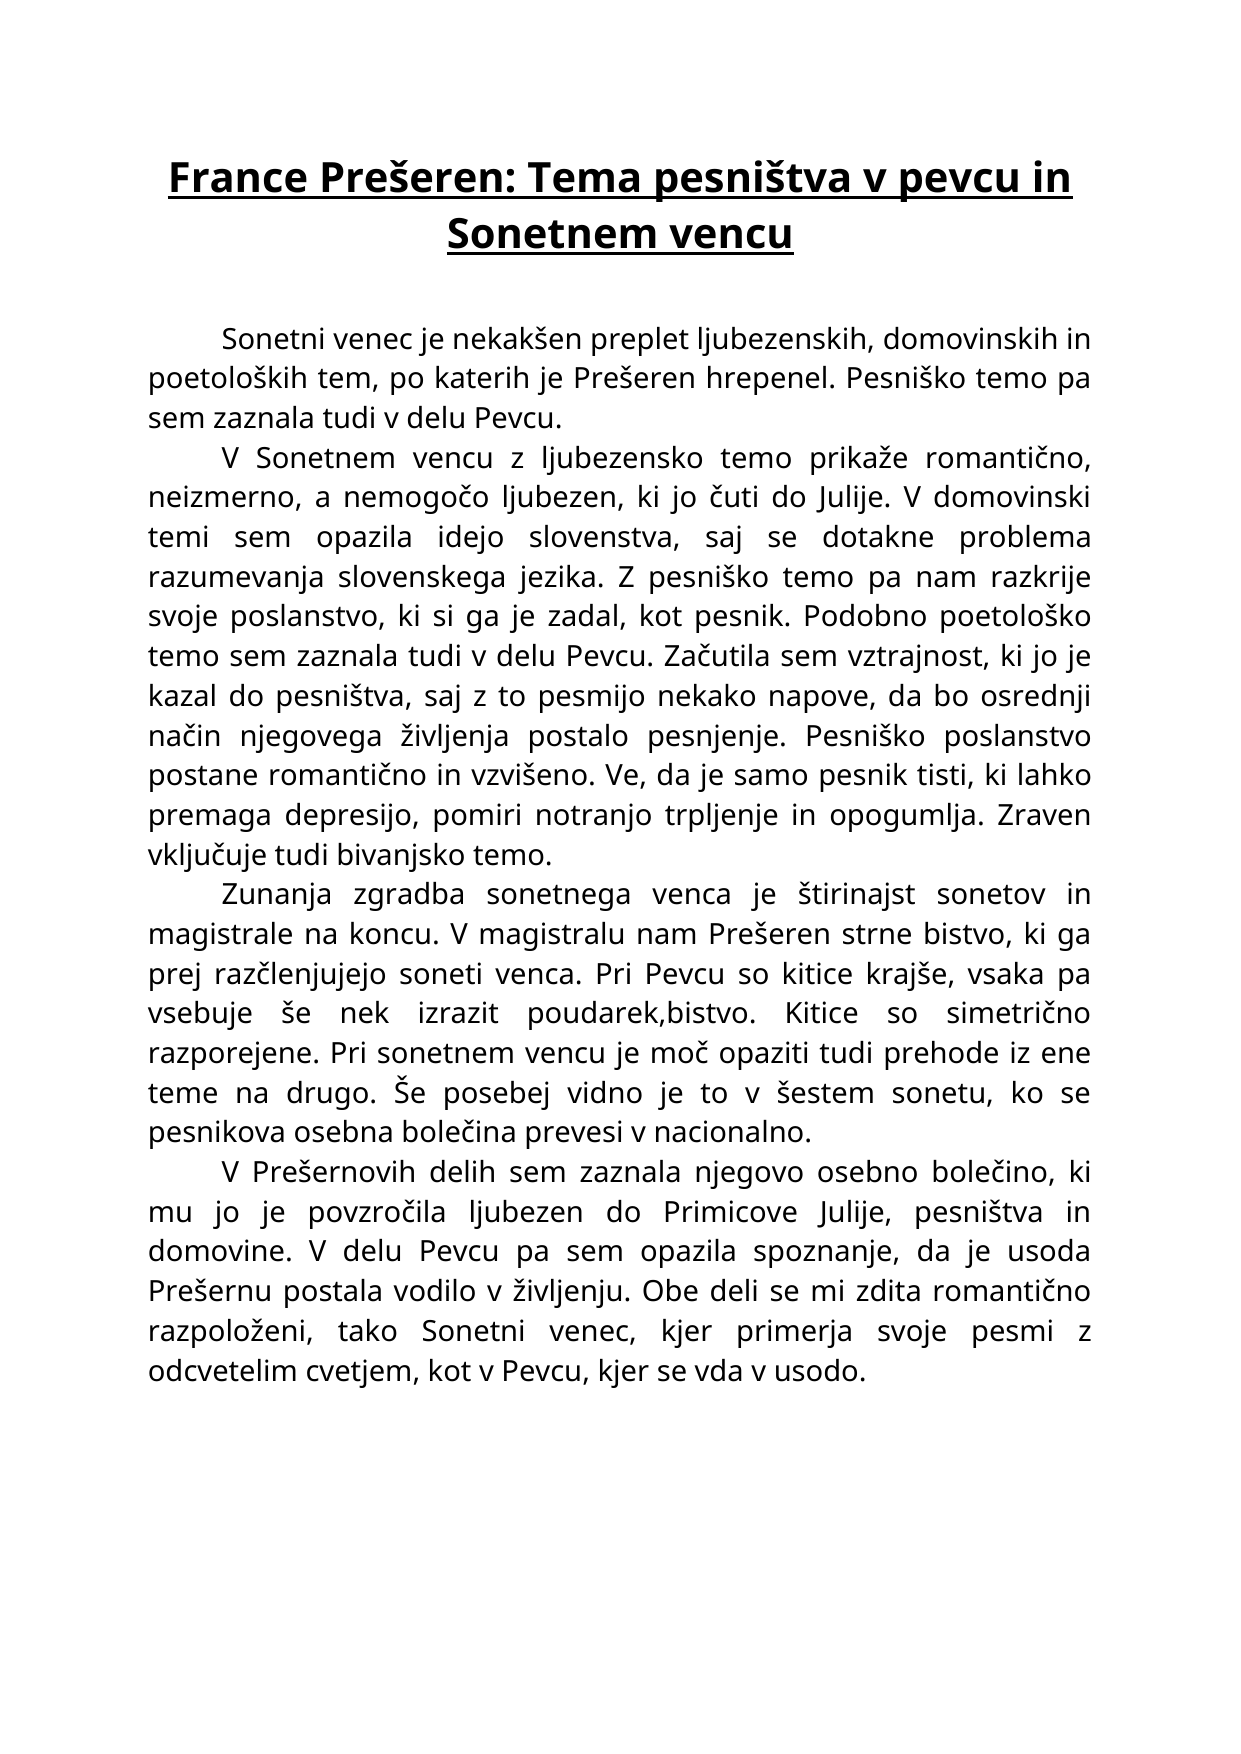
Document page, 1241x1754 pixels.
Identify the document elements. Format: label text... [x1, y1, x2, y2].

text Zunanja zgradba sonetnega venca je štirinajst sonetov in magistrale na koncu. V magistralu nam Prešeren strne bistvo, ki ga prej razčlenjujejo soneti venca. Pri Pevcu so kitice krajše, vsaka pa vsebuje še nek izrazit poudarek,bistvo. Kitice so simetrično razporejene. Pri sonetnem vencu je moč opaziti tudi prehode iz ene teme na drugo. Še posebej vidno je to v šestem sonetu, ko se pesnikova osebna bolečina prevesi v nacionalno. [148, 873, 1093, 1151]
text V Sonetnem vencu z ljubezensko temo prikaže romantično, neizmerno, a nemogočo ljubezen, ki jo čuti do Julije. V domovinski temi sem opazila idejo slovenstva, saj se dotakne problema razumevanja slovenskega jezika. Z pesniško temo pa nam razkrije svoje poslanstvo, ki si ga je zadal, kot pesnik. Podobno poetološko temo sem zaznala tudi v delu Pevcu. Začutila sem vztrajnost, ki jo je kazal do pesništva, saj z to pesmijo nekako napove, da bo osrednji način njegovega življenja postalo pesnjenje. Pesniško poslanstvo postane romantično in vzvišeno. Ve, da je samo pesnik tisti, ki lahko premaga depresijo, pomiri notranjo trpljenje in opogumlja. Zraven vključuje tudi bivanjsko temo. [148, 437, 1093, 873]
text France Prešeren: Tema pesništva v pevcu in Sonetnem vencu [148, 148, 1093, 261]
text Sonetni venec je nekakšen preplet ljubezenskih, domovinskih in poetoloških tem, po katerih je Prešeren hrepenel. Pesniško temo pa sem zaznala tudi v delu Pevcu. [148, 318, 1093, 437]
text V Prešernovih delih sem zaznala njegovo osebno bolečino, ki mu jo je povzročila ljubezen do Primicove Julije, pesništva in domovine. V delu Pevcu pa sem opazila spoznanje, da je usoda Prešernu postala vodilo v življenju. Obe deli se mi zdita romantično razpoloženi, tako Sonetni venec, kjer primerja svoje pesmi z odcvetelim cvetjem, kot v Pevcu, kjer se vda v usodo. [148, 1151, 1093, 1389]
